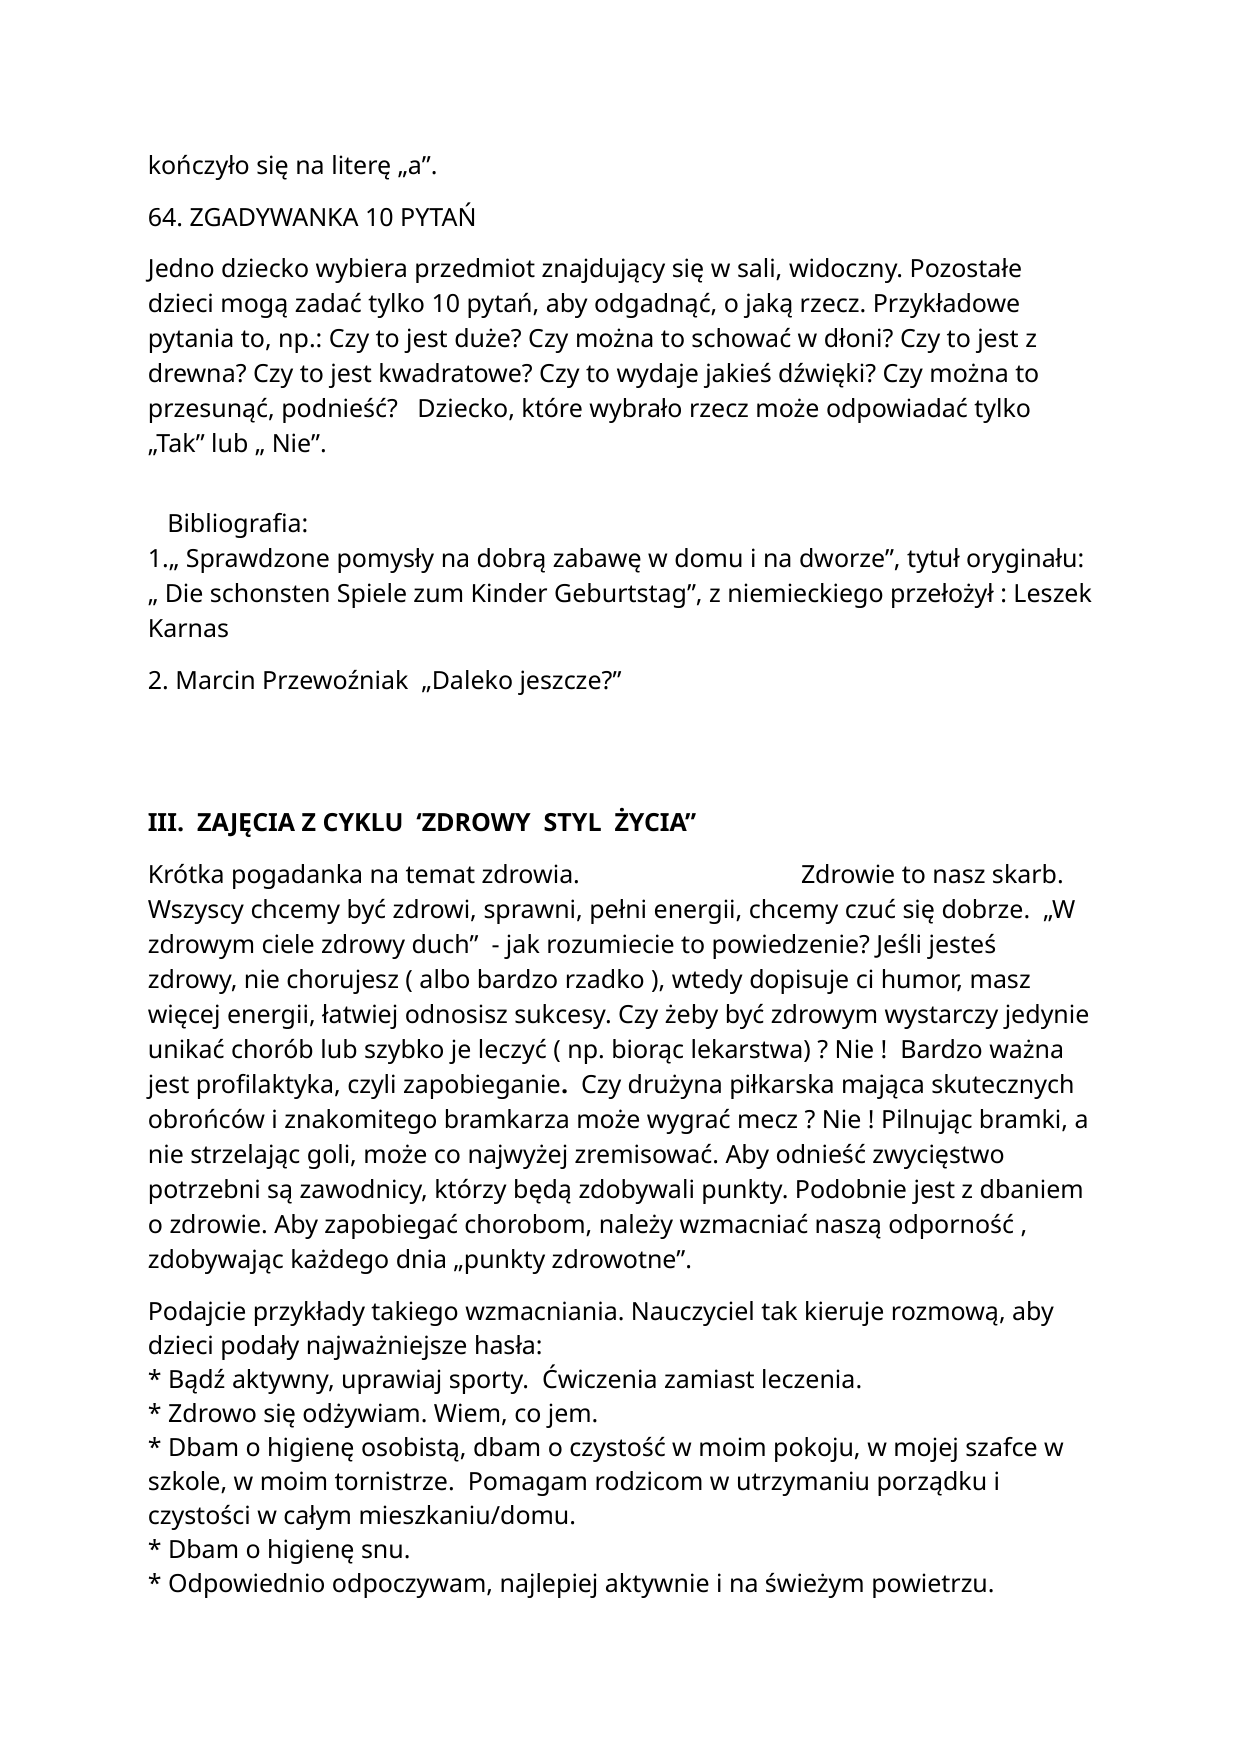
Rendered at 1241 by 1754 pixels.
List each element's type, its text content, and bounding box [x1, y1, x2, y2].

text Bibliografia: 1.„ Sprawdzone pomysły na dobrą zabawę w domu i na dworze”, tytuł oryginału: „ Die schonsten Spiele zum Kinder Geburtstag”, z niemieckiego przełożył : Leszek Karnas [148, 506, 1093, 645]
text * Zdrowo się odżywiam. Wiem, co jem. [148, 1396, 1093, 1429]
text Podajcie przykłady takiego wzmacniania. Nauczyciel tak kieruje rozmową, aby dzieci podały najważniejsze hasła: [148, 1293, 1093, 1361]
text 64. ZGADYWANKA 10 PYTAŃ [148, 199, 1093, 233]
text kończyło się na literę „a”. [148, 148, 1093, 182]
text Jedno dziecko wybiera przedmiot znajdujący się w sali, widoczny. Pozostałe dzieci mogą zadać tylko 10 pytań, aby odgadnąć, o jaką rzecz. Przykładowe pytania to, np.: Czy to jest duże? Czy można to schować w dłoni? Czy to jest z drewna? Czy to jest kwadratowe? Czy to wydaje jakieś dźwięki? Czy można to przesunąć, podnieść? Dziecko, które wybrało rzecz może odpowiadać tylko „Tak” lub „ Nie”. [148, 251, 1093, 460]
text * Dbam o higienę snu. [148, 1532, 1093, 1566]
text * Bądź aktywny, uprawiaj sporty. Ćwiczenia zamiast leczenia. [148, 1361, 1093, 1396]
text III. ZAJĘCIA Z CYKLU ‘ZDROWY STYL ŻYCIA” [148, 805, 1093, 839]
text Krótka pogadanka na temat zdrowia. Zdrowie to nasz skarb. Wszyscy chcemy być zdrowi, sprawni, pełni energii, chcemy czuć się dobrze. „W zdrowym ciele zdrowy duch” - jak rozumiecie to powiedzenie? Jeśli jesteś zdrowy, nie chorujesz ( albo bardzo rzadko ), wtedy dopisuje ci humor, masz więcej energii, łatwiej odnosisz sukcesy. Czy żeby być zdrowym wystarczy jedynie unikać chorób lub szybko je leczyć ( np. biorąc lekarstwa) ? Nie ! Bardzo ważna jest profilaktyka, czyli zapobieganie. Czy drużyna piłkarska mająca skutecznych obrońców i znakomitego bramkarza może wygrać mecz ? Nie ! Pilnując bramki, a nie strzelając goli, może co najwyżej zremisować. Aby odnieść zwycięstwo potrzebni są zawodnicy, którzy będą zdobywali punkty. Podobnie jest z dbaniem o zdrowie. Aby zapobiegać chorobom, należy wzmacniać naszą odporność , zdobywając każdego dnia „punkty zdrowotne”. [148, 857, 1093, 1276]
text * Dbam o higienę osobistą, dbam o czystość w moim pokoju, w mojej szafce w szkole, w moim tornistrze. Pomagam rodzicom w utrzymaniu porządku i czystości w całym mieszkaniu/domu. [148, 1429, 1093, 1532]
text * Odpowiednio odpoczywam, najlepiej aktywnie i na świeżym powietrzu. [148, 1566, 1093, 1600]
text 2. Marcin Przewoźniak „Daleko jeszcze?” [148, 662, 1093, 696]
